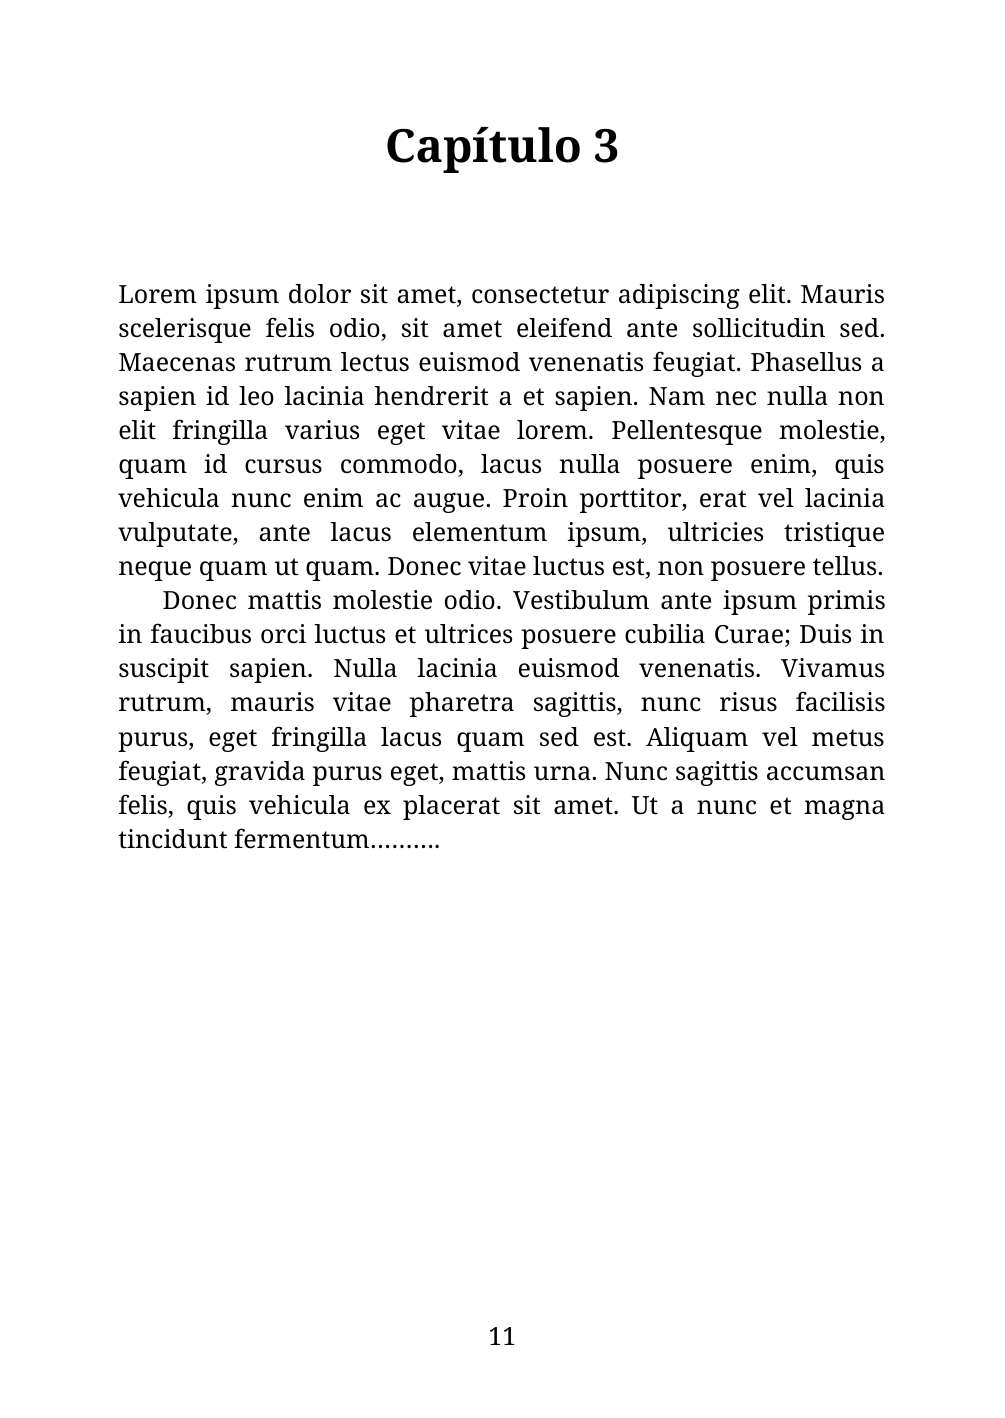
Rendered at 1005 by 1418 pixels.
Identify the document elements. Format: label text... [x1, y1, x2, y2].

text Donec mattis molestie odio. Vestibulum ante ipsum primis in faucibus orci luctus et ultrices posuere cubilia Curae; Duis in suscipit sapien. Nulla lacinia euismod venenatis. Vivamus rutrum, mauris vitae pharetra sagittis, nunc risus facilisis purus, eget fringilla lacus quam sed est. Aliquam vel metus feugiat, gravida purus eget, mattis urna. Nunc sagittis accumsan felis, quis vehicula ex placerat sit amet. Ut a nunc et magna tincidunt fermentum………. [118, 583, 886, 855]
subtitle Capítulo 3 [118, 114, 886, 176]
text Lorem ipsum dolor sit amet, consectetur adipiscing elit. Mauris scelerisque felis odio, sit amet eleifend ante sollicitudin sed. Maecenas rutrum lectus euismod venenatis feugiat. Phasellus a sapien id leo lacinia hendrerit a et sapien. Nam nec nulla non elit fringilla varius eget vitae lorem. Pellentesque molestie, quam id cursus commodo, lacus nulla posuere enim, quis vehicula nunc enim ac augue. Proin porttitor, erat vel lacinia vulputate, ante lacus elementum ipsum, ultricies tristique neque quam ut quam. Donec vitae luctus est, non posuere tellus. [118, 276, 886, 583]
